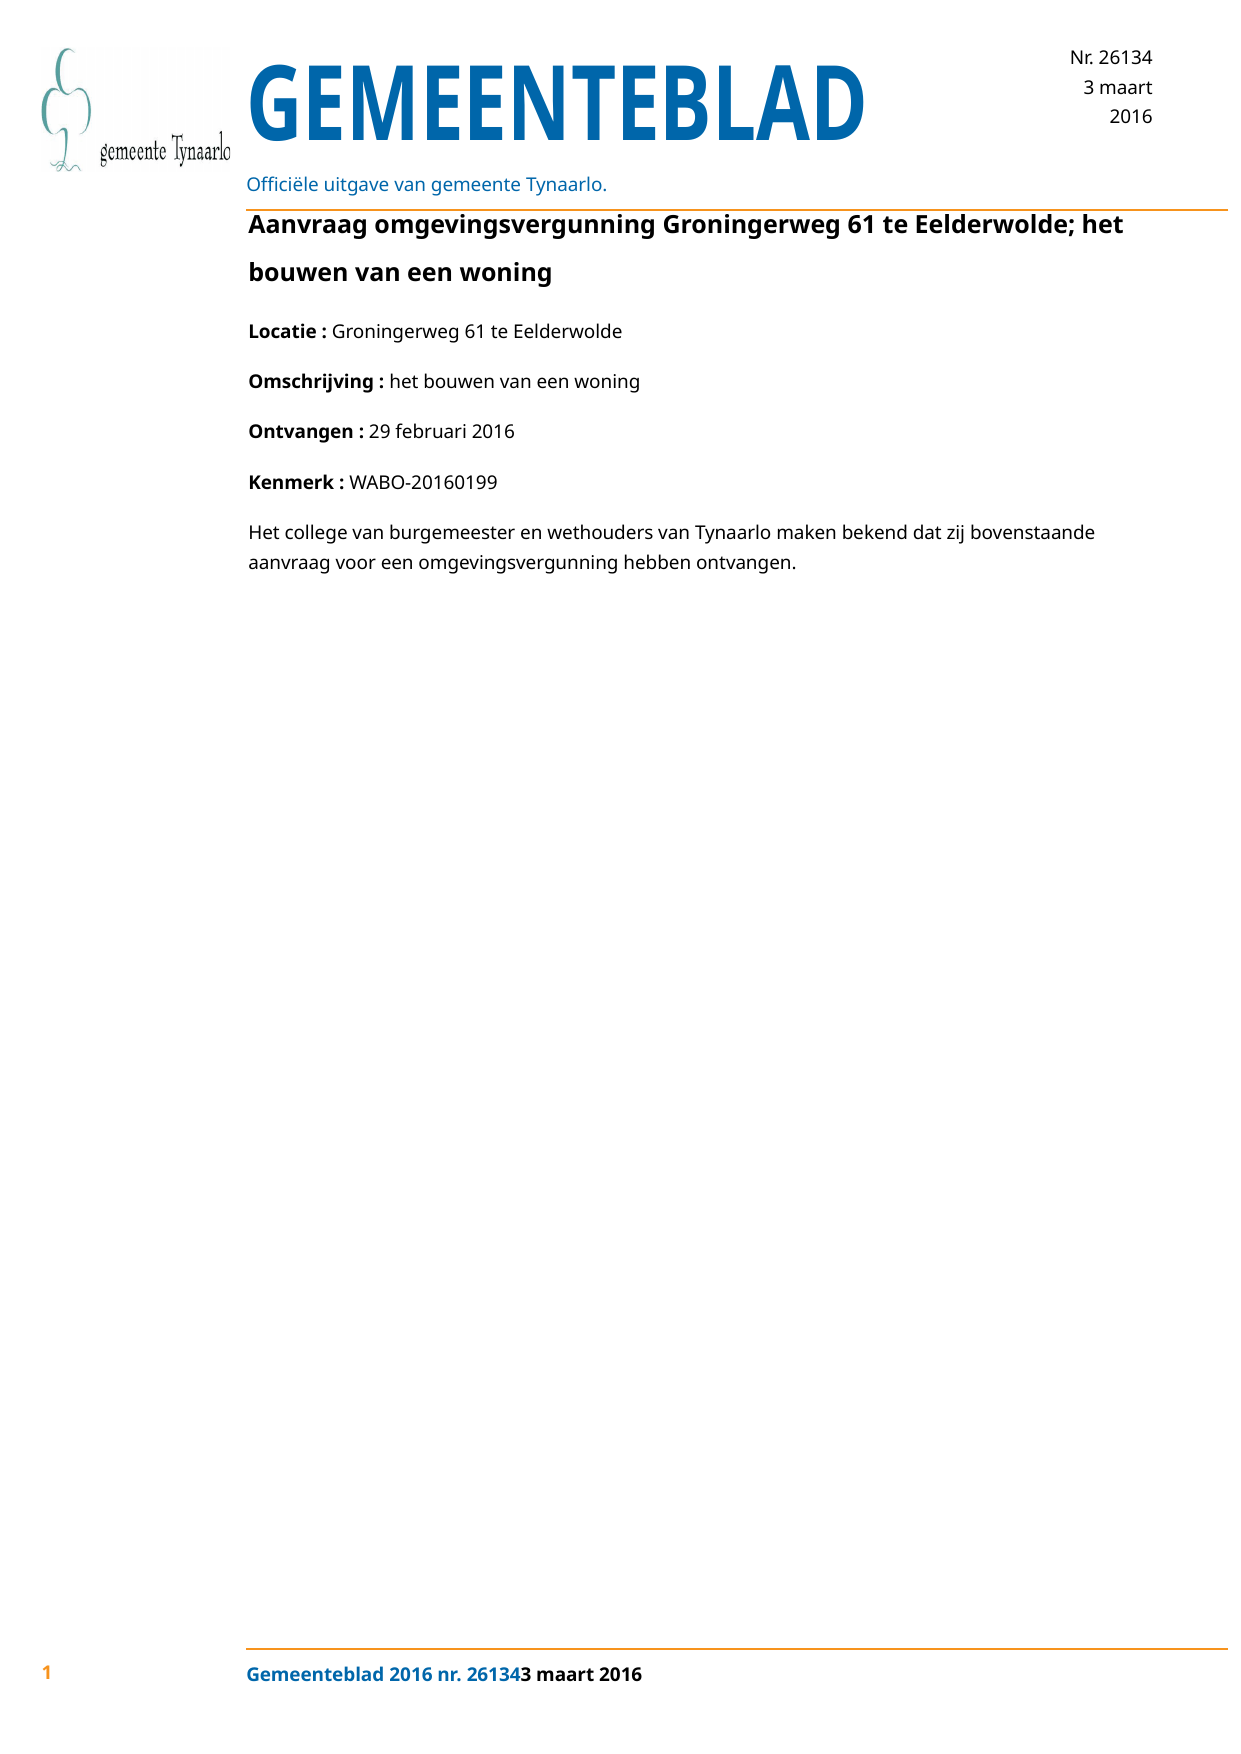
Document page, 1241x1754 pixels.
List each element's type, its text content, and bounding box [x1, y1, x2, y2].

text Locatie : Groningerweg 61 te Eelderwolde [248, 318, 1152, 344]
text Aanvraag omgevingsvergunning Groningerweg 61 te Eelderwolde; het bouwen van een woning [248, 211, 1152, 288]
text Ontvangen : 29 februari 2016 [248, 419, 1152, 444]
picture [41, 47, 231, 172]
text Omschrijving : het bouwen van een woning [248, 368, 1152, 394]
text Kenmerk : WABO-20160199 [248, 469, 1152, 495]
text Het college van burgemeester en wethouders van Tynaarlo maken bekend dat zij bovenstaande aanvraag voor een omgevingsvergunning hebben ontvangen. [248, 519, 1152, 575]
